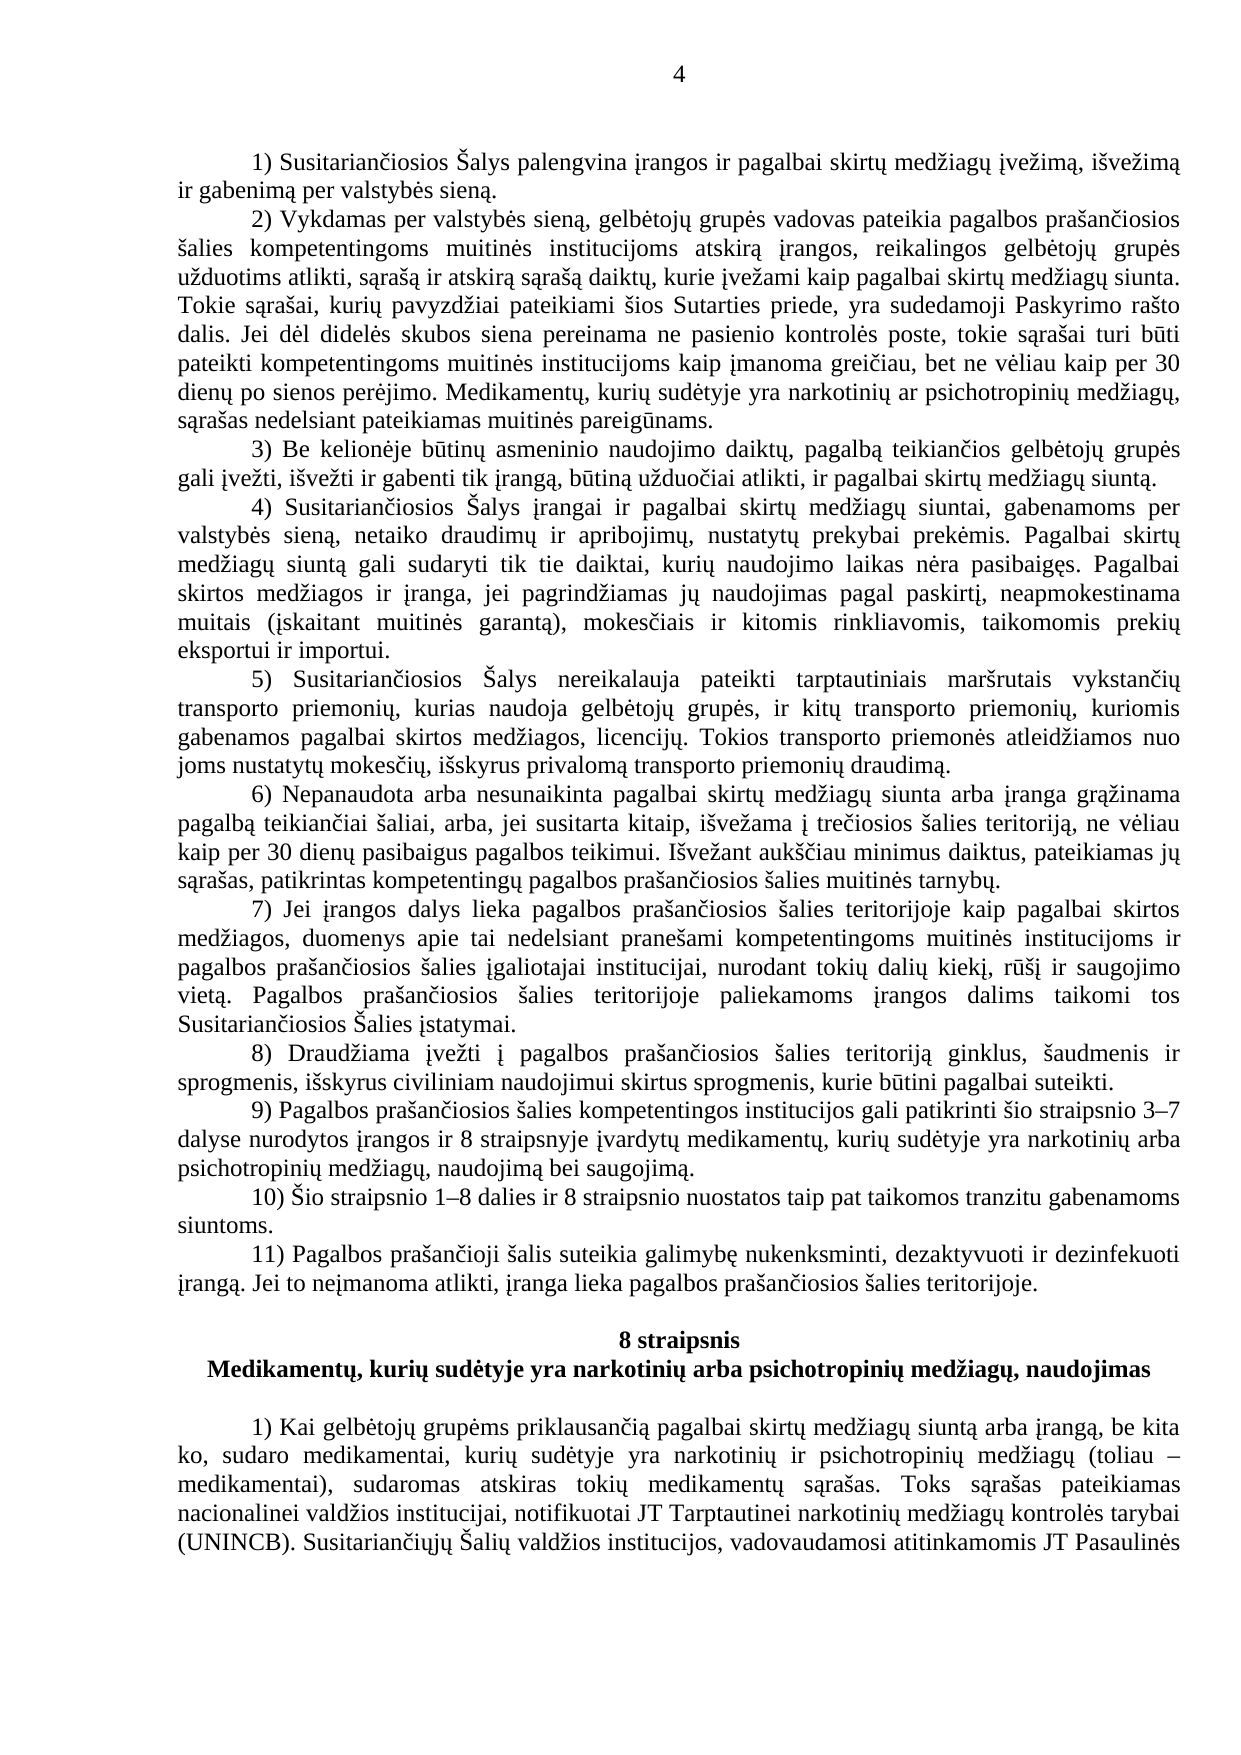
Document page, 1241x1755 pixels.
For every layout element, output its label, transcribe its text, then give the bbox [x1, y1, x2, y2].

text 1) Susitariančiosios Šalys palengvina įrangos ir pagalbai skirtų medžiagų įvežimą, išvežimą ir gabenimą per valstybės sieną. [177, 147, 1181, 204]
text 3) Be kelionėje būtinų asmeninio naudojimo daiktų, pagalbą teikiančios gelbėtojų grupės gali įvežti, išvežti ir gabenti tik įrangą, būtiną užduočiai atlikti, ir pagalbai skirtų medžiagų siuntą. [177, 434, 1181, 492]
text Medikamentų, kurių sudėtyje yra narkotinių arba psichotropinių medžiagų, naudojimas [177, 1354, 1181, 1383]
text 8) Draudžiama įvežti į pagalbos prašančiosios šalies teritoriją ginklus, šaudmenis ir sprogmenis, išskyrus civiliniam naudojimui skirtus sprogmenis, kurie būtini pagalbai suteikti. [177, 1038, 1181, 1096]
text 10) Šio straipsnio 1–8 dalies ir 8 straipsnio nuostatos taip pat taikomos tranzitu gabenamoms siuntoms. [177, 1182, 1181, 1239]
text 9) Pagalbos prašančiosios šalies kompetentingos institucijos gali patikrinti šio straipsnio 3–7 dalyse nurodytos įrangos ir 8 straipsnyje įvardytų medikamentų, kurių sudėtyje yra narkotinių arba psichotropinių medžiagų, naudojimą bei saugojimą. [177, 1096, 1181, 1182]
text 1) Kai gelbėtojų grupėms priklausančią pagalbai skirtų medžiagų siuntą arba įrangą, be kita ko, sudaro medikamentai, kurių sudėtyje yra narkotinių ir psichotropinių medžiagų (toliau – medikamentai), sudaromas atskiras tokių medikamentų sąrašas. Toks sąrašas pateikiamas nacionalinei valdžios institucijai, notifikuotai JT Tarptautinei narkotinių medžiagų kontrolės tarybai (UNINCB). Susitariančiųjų Šalių valdžios institucijos, vadovaudamosi atitinkamomis JT Pasaulinės [177, 1412, 1181, 1556]
text 2) Vykdamas per valstybės sieną, gelbėtojų grupės vadovas pateikia pagalbos prašančiosios šalies kompetentingoms muitinės institucijoms atskirą įrangos, reikalingos gelbėtojų grupės užduotims atlikti, sąrašą ir atskirą sąrašą daiktų, kurie įvežami kaip pagalbai skirtų medžiagų siunta. Tokie sąrašai, kurių pavyzdžiai pateikiami šios Sutarties priede, yra sudedamoji Paskyrimo rašto dalis. Jei dėl didelės skubos siena pereinama ne pasienio kontrolės poste, tokie sąrašai turi būti pateikti kompetentingoms muitinės institucijoms kaip įmanoma greičiau, bet ne vėliau kaip per 30 dienų po sienos perėjimo. Medikamentų, kurių sudėtyje yra narkotinių ar psichotropinių medžiagų, sąrašas nedelsiant pateikiamas muitinės pareigūnams. [177, 204, 1181, 434]
text 7) Jei įrangos dalys lieka pagalbos prašančiosios šalies teritorijoje kaip pagalbai skirtos medžiagos, duomenys apie tai nedelsiant pranešami kompetentingoms muitinės institucijoms ir pagalbos prašančiosios šalies įgaliotajai institucijai, nurodant tokių dalių kiekį, rūšį ir saugojimo vietą. Pagalbos prašančiosios šalies teritorijoje paliekamoms įrangos dalims taikomi tos Susitariančiosios Šalies įstatymai. [177, 894, 1181, 1038]
text 5) Susitariančiosios Šalys nereikalauja pateikti tarptautiniais maršrutais vykstančių transporto priemonių, kurias naudoja gelbėtojų grupės, ir kitų transporto priemonių, kuriomis gabenamos pagalbai skirtos medžiagos, licencijų. Tokios transporto priemonės atleidžiamos nuo joms nustatytų mokesčių, išskyrus privalomą transporto priemonių draudimą. [177, 664, 1181, 779]
text 6) Nepanaudota arba nesunaikinta pagalbai skirtų medžiagų siunta arba įranga grąžinama pagalbą teikiančiai šaliai, arba, jei susitarta kitaip, išvežama į trečiosios šalies teritoriją, ne vėliau kaip per 30 dienų pasibaigus pagalbos teikimui. Išvežant aukščiau minimus daiktus, pateikiamas jų sąrašas, patikrintas kompetentingų pagalbos prašančiosios šalies muitinės tarnybų. [177, 779, 1181, 894]
text 11) Pagalbos prašančioji šalis suteikia galimybę nukenksminti, dezaktyvuoti ir dezinfekuoti įrangą. Jei to neįmanoma atlikti, įranga lieka pagalbos prašančiosios šalies teritorijoje. [177, 1239, 1181, 1297]
text 8 straipsnis [177, 1326, 1181, 1354]
text 4) Susitariančiosios Šalys įrangai ir pagalbai skirtų medžiagų siuntai, gabenamoms per valstybės sieną, netaiko draudimų ir apribojimų, nustatytų prekybai prekėmis. Pagalbai skirtų medžiagų siuntą gali sudaryti tik tie daiktai, kurių naudojimo laikas nėra pasibaigęs. Pagalbai skirtos medžiagos ir įranga, jei pagrindžiamas jų naudojimas pagal paskirtį, neapmokestinama muitais (įskaitant muitinės garantą), mokesčiais ir kitomis rinkliavomis, taikomomis prekių eksportui ir importui. [177, 492, 1181, 664]
